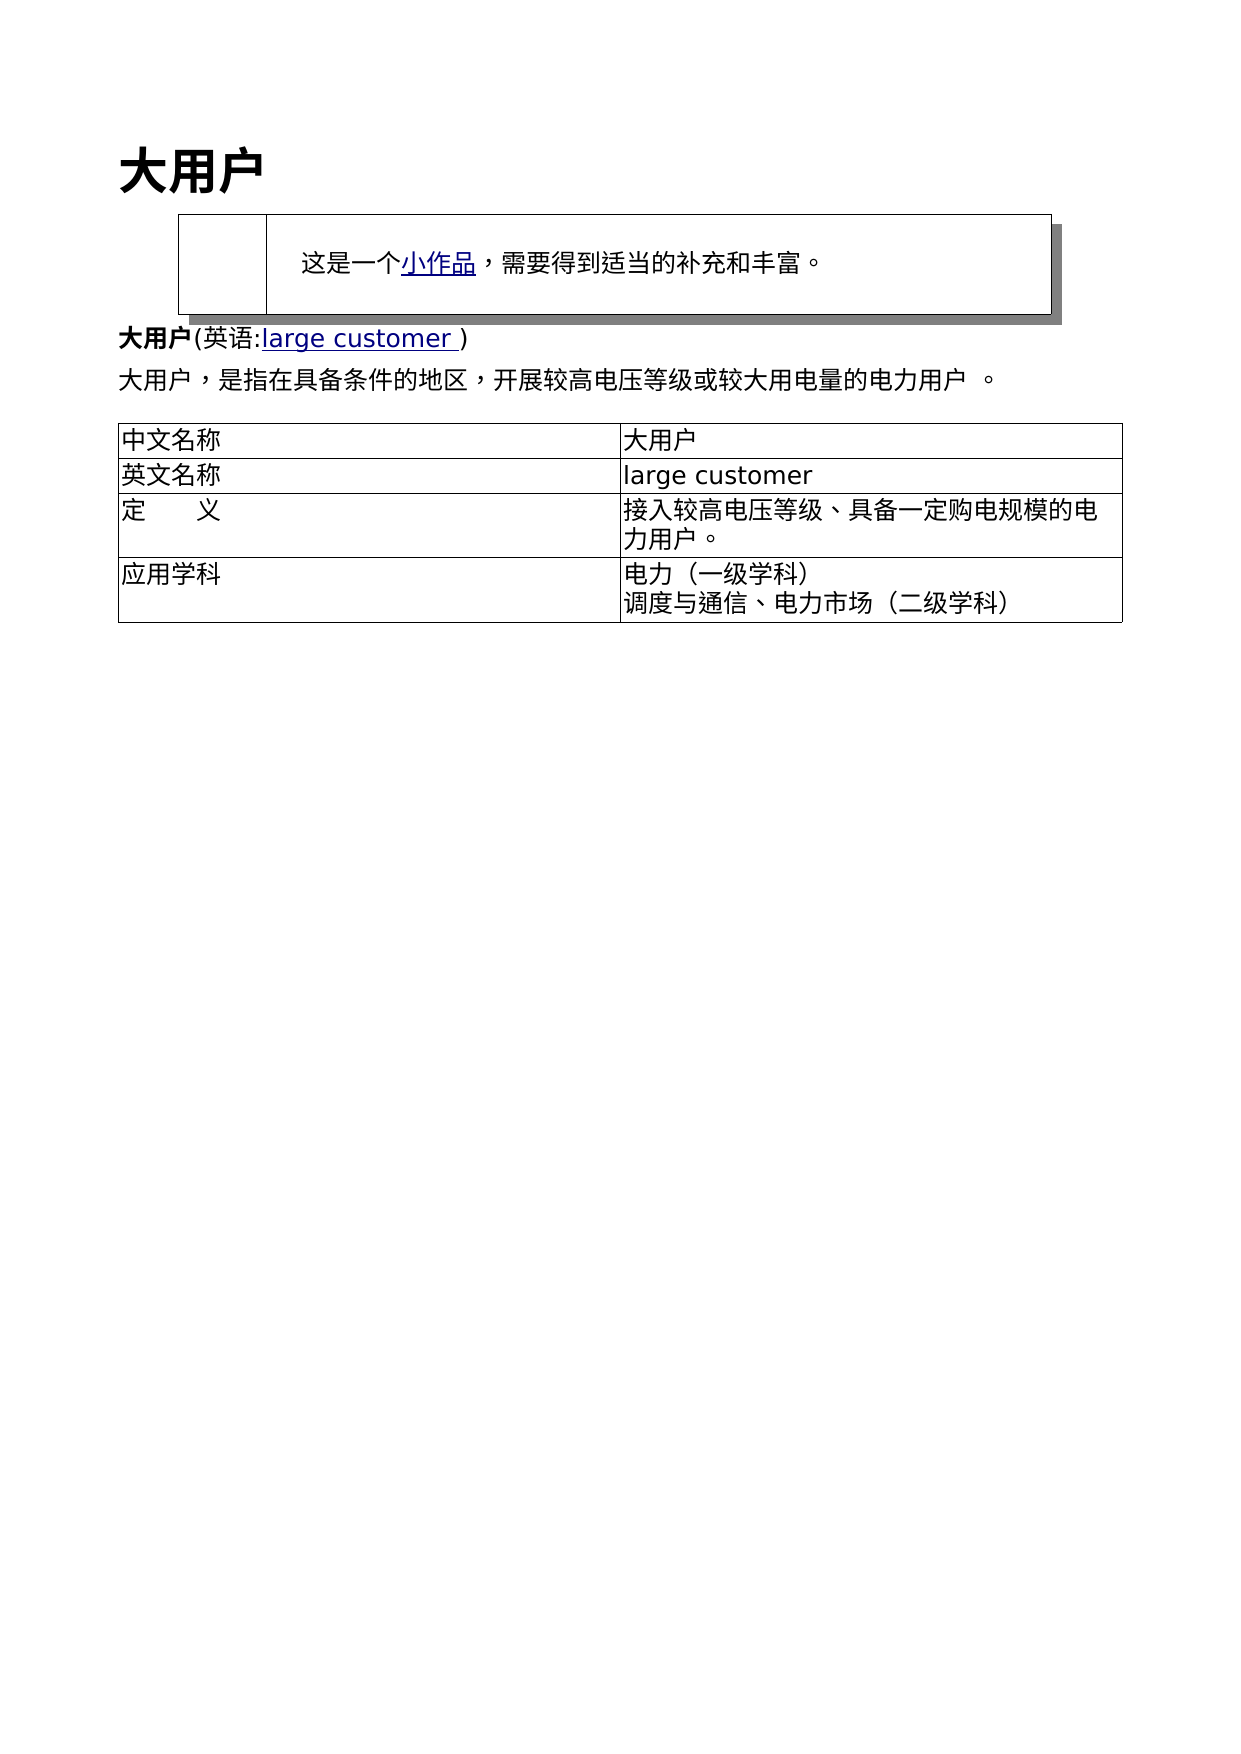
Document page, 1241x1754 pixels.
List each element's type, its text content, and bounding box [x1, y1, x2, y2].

table_cell 接入较高电压等级、具备一定购电规模的电力用户。 [621, 494, 1122, 557]
table_cell large customer [621, 459, 1122, 493]
table_header 大用户 [621, 424, 1122, 458]
subtitle 大用户 [118, 143, 1122, 201]
table_cell 定 义 [119, 494, 620, 557]
text 大用户，是指在具备条件的地区，开展较高电压等级或较大用电量的电力用户 。 [118, 366, 1122, 396]
table_cell 应用学科 [119, 558, 620, 622]
table_header [179, 215, 266, 314]
table_cell 英文名称 [119, 459, 620, 493]
table_cell 电力（一级学科） 调度与通信、电力市场（二级学科） [621, 558, 1122, 622]
table_header 中文名称 [119, 424, 620, 458]
text 大用户(英语:large customer ) [118, 325, 1122, 354]
table_header 这是一个小作品，需要得到适当的补充和丰富。 [267, 215, 1051, 314]
